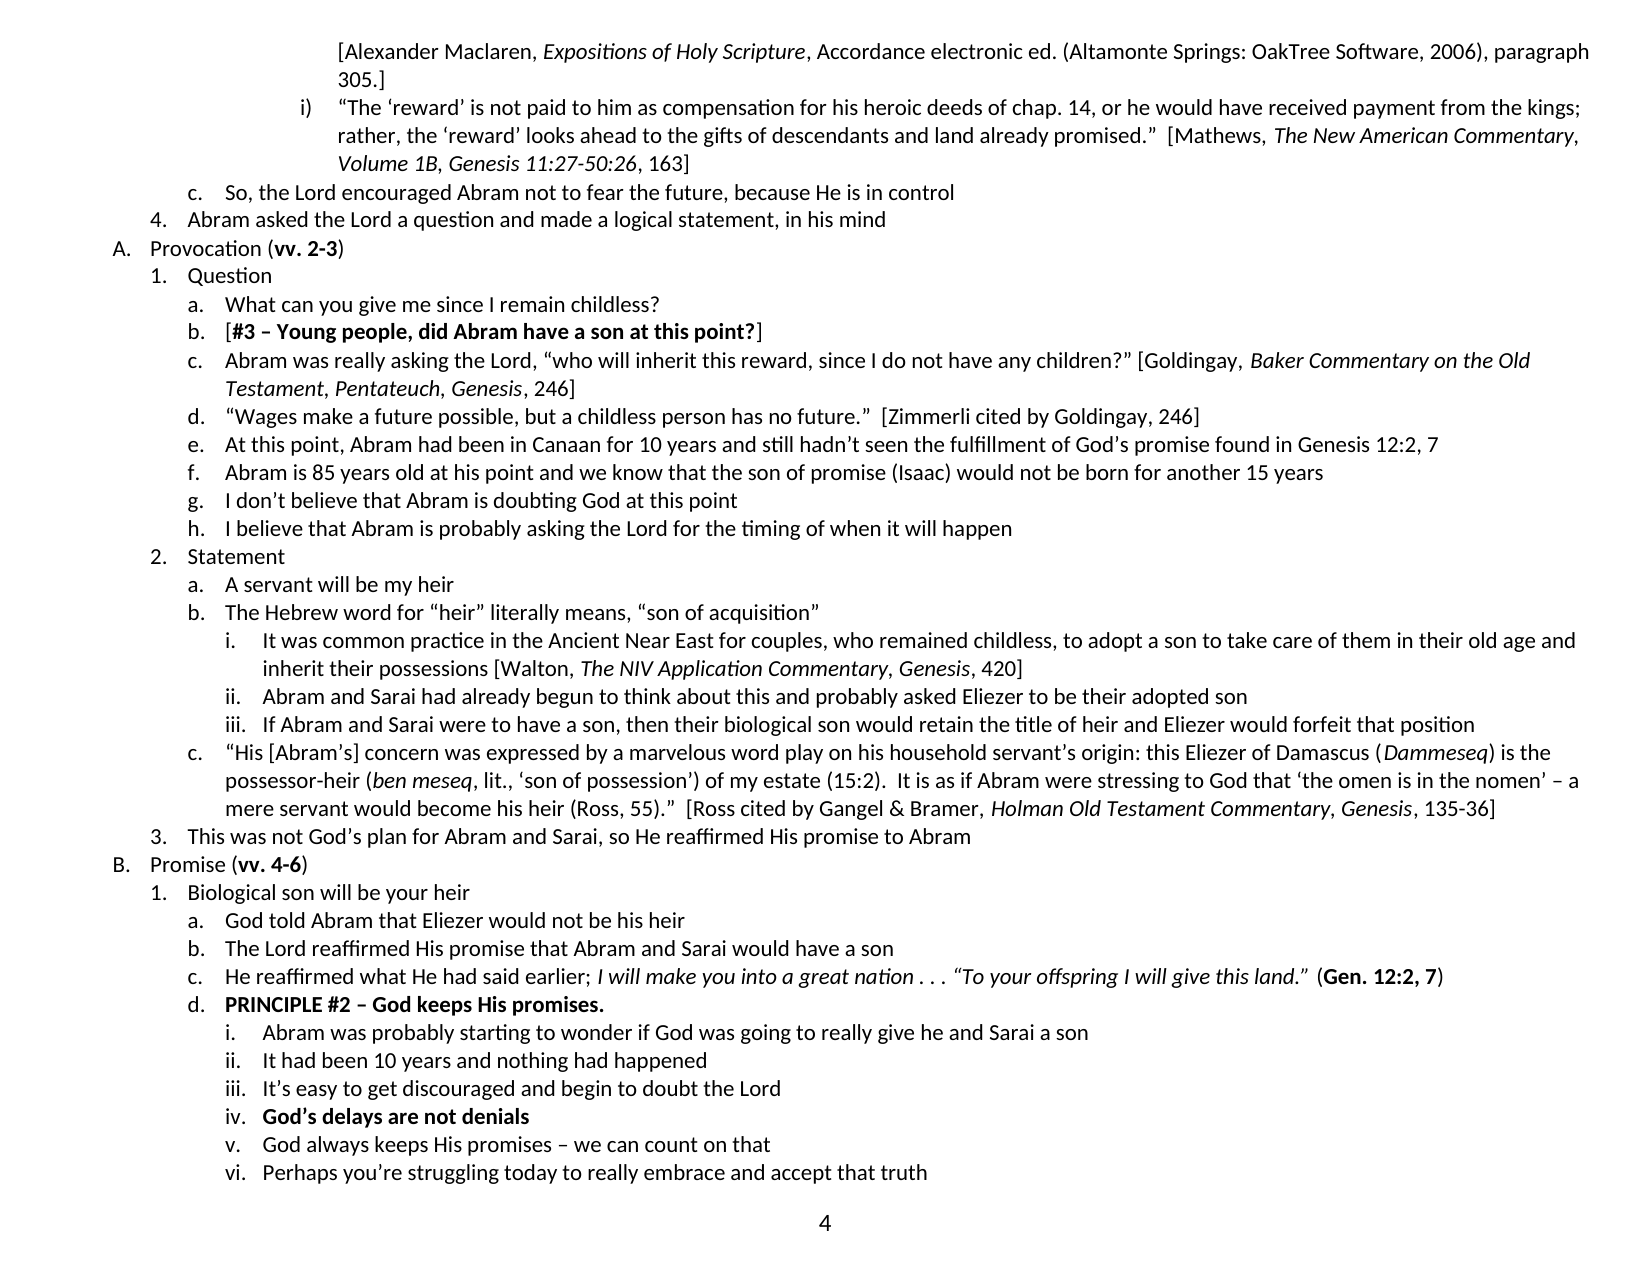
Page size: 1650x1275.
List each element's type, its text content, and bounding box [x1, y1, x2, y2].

list Question [150, 262, 1612, 290]
list “The ‘reward’ is not paid to him as compensation for his heroic deeds of chap. 14, or he would have received payment from the kings; rather, the ‘reward’ looks ahead to the gifts of descendants and land already promised.” [Mathews, The New American Commentary, Volume 1B, Genesis 11:27-50:26, 163] [300, 93, 1612, 178]
list God’s delays are not denials [225, 1102, 1612, 1130]
list He reaffirmed what He had said earlier; I will make you into a great nation . . . “To your offspring I will give this land.” (Gen. 12:2, 7) [187, 962, 1612, 990]
list Provocation (vv. 2-3) [112, 234, 1612, 262]
list I don’t believe that Abram is doubting God at this point [187, 486, 1612, 514]
list It had been 10 years and nothing had happened [225, 1046, 1612, 1074]
list It was common practice in the Ancient Near East for couples, who remained childless, to adopt a son to take care of them in their old age and inherit their possessions [Walton, The NIV Application Commentary, Genesis, 420] [225, 626, 1612, 682]
list Abram was probably starting to wonder if God was going to really give he and Sarai a son [225, 1018, 1612, 1046]
list “Wages make a future possible, but a childless person has no future.” [Zimmerli cited by Goldingay, 246] [187, 402, 1612, 430]
list This was not God’s plan for Abram and Sarai, so He reaffirmed His promise to Abram [150, 822, 1612, 850]
list PRINCIPLE #2 – God keeps His promises. [187, 990, 1612, 1018]
list [Alexander Maclaren, Expositions of Holy Scripture, Accordance electronic ed. (Altamonte Springs: OakTree Software, 2006), paragraph 305.] [300, 37, 1612, 93]
list [#3 – Young people, did Abram have a son at this point?] [187, 318, 1612, 346]
list It’s easy to get discouraged and begin to doubt the Lord [225, 1074, 1612, 1102]
list If Abram and Sarai were to have a son, then their biological son would retain the title of heir and Eliezer would forfeit that position [225, 710, 1612, 738]
list At this point, Abram had been in Canaan for 10 years and still hadn’t seen the fulfillment of God’s promise found in Genesis 12:2, 7 [187, 430, 1612, 458]
list Perhaps you’re struggling today to really embrace and accept that truth [225, 1158, 1612, 1186]
list What can you give me since I remain childless? [187, 290, 1612, 318]
list Promise (vv. 4-6) [112, 850, 1612, 878]
list Abram asked the Lord a question and made a logical statement, in his mind [150, 206, 1612, 234]
list Biological son will be your heir [150, 878, 1612, 906]
list The Hebrew word for “heir” literally means, “son of acquisition” [187, 598, 1612, 626]
list Abram is 85 years old at his point and we know that the son of promise (Isaac) would not be born for another 15 years [187, 458, 1612, 486]
list God always keeps His promises – we can count on that [225, 1130, 1612, 1158]
list Statement [150, 542, 1612, 570]
list “His [Abram’s] concern was expressed by a marvelous word play on his household servant’s origin: this Eliezer of Damascus (Dammeseq) is the possessor-heir (ben meseq, lit., ‘son of possession’) of my estate (15:2). It is as if Abram were stressing to God that ‘the omen is in the nomen’ – a mere servant would become his heir (Ross, 55).” [Ross cited by Gangel & Bramer, Holman Old Testament Commentary, Genesis, 135-36] [187, 738, 1612, 822]
list A servant will be my heir [187, 570, 1612, 598]
list Abram was really asking the Lord, “who will inherit this reward, since I do not have any children?” [Goldingay, Baker Commentary on the Old Testament, Pentateuch, Genesis, 246] [187, 346, 1612, 402]
list The Lord reaffirmed His promise that Abram and Sarai would have a son [187, 934, 1612, 962]
list Abram and Sarai had already begun to think about this and probably asked Eliezer to be their adopted son [225, 682, 1612, 710]
list So, the Lord encouraged Abram not to fear the future, because He is in control [187, 178, 1612, 206]
list God told Abram that Eliezer would not be his heir [187, 906, 1612, 934]
list I believe that Abram is probably asking the Lord for the timing of when it will happen [187, 514, 1612, 542]
